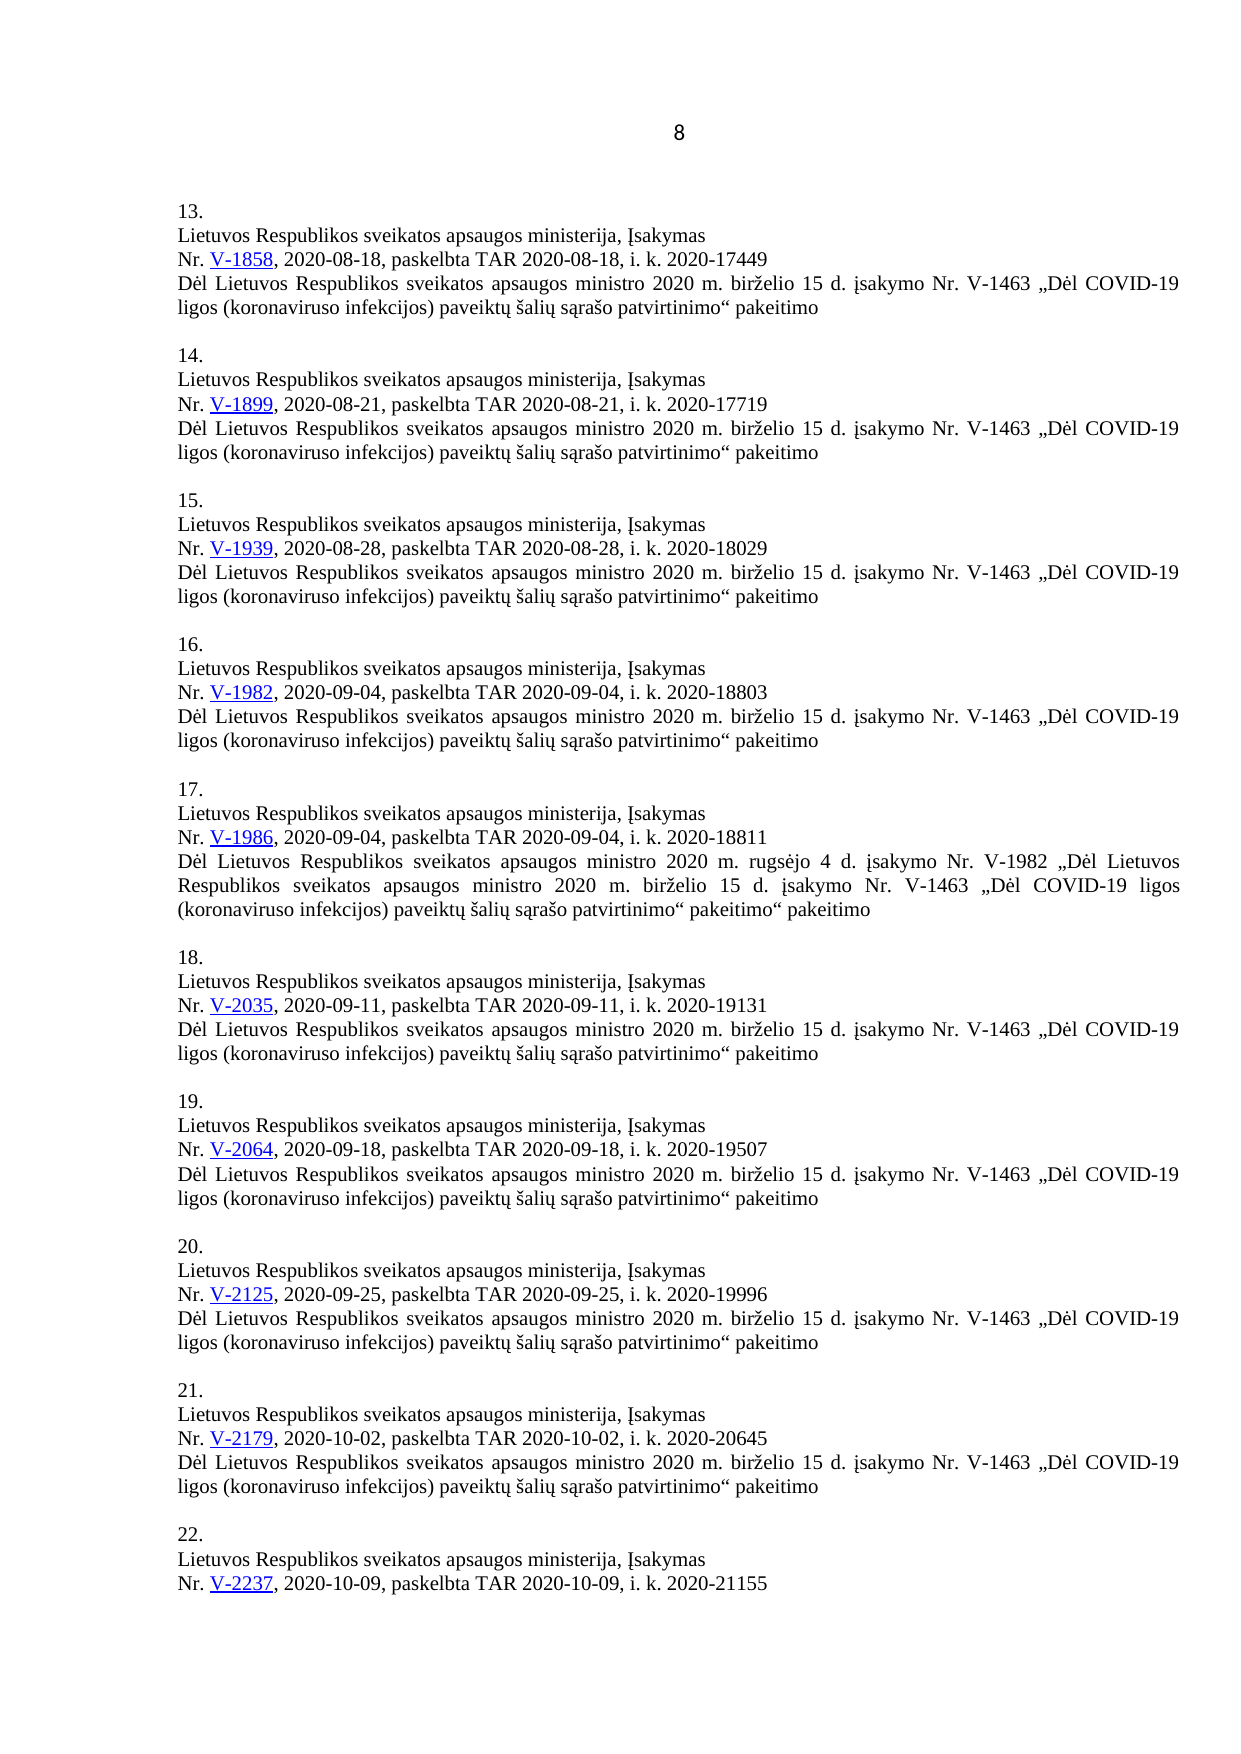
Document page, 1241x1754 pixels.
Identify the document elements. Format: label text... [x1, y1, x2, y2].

text Dėl Lietuvos Respublikos sveikatos apsaugos ministro 2020 m. birželio 15 d. įsakymo Nr. V-1463 „Dėl COVID-19 ligos (koronaviruso infekcijos) paveiktų šalių sąrašo patvirtinimo“ pakeitimo [177, 1161, 1181, 1209]
text Lietuvos Respublikos sveikatos apsaugos ministerija, Įsakymas [177, 367, 1181, 391]
text 22. [177, 1522, 1181, 1546]
text Lietuvos Respublikos sveikatos apsaugos ministerija, Įsakymas [177, 969, 1181, 993]
text 18. [177, 945, 1181, 969]
text 14. [177, 343, 1181, 367]
text Dėl Lietuvos Respublikos sveikatos apsaugos ministro 2020 m. birželio 15 d. įsakymo Nr. V-1463 „Dėl COVID-19 ligos (koronaviruso infekcijos) paveiktų šalių sąrašo patvirtinimo“ pakeitimo [177, 1306, 1181, 1354]
text Lietuvos Respublikos sveikatos apsaugos ministerija, Įsakymas [177, 1402, 1181, 1426]
text Dėl Lietuvos Respublikos sveikatos apsaugos ministro 2020 m. birželio 15 d. įsakymo Nr. V-1463 „Dėl COVID-19 ligos (koronaviruso infekcijos) paveiktų šalių sąrašo patvirtinimo“ pakeitimo [177, 560, 1181, 608]
text Lietuvos Respublikos sveikatos apsaugos ministerija, Įsakymas [177, 512, 1181, 536]
text Nr. V-1858, 2020-08-18, paskelbta TAR 2020-08-18, i. k. 2020-17449 [177, 247, 1181, 271]
text Dėl Lietuvos Respublikos sveikatos apsaugos ministro 2020 m. birželio 15 d. įsakymo Nr. V-1463 „Dėl COVID-19 ligos (koronaviruso infekcijos) paveiktų šalių sąrašo patvirtinimo“ pakeitimo [177, 1450, 1181, 1498]
text Nr. V-1982, 2020-09-04, paskelbta TAR 2020-09-04, i. k. 2020-18803 [177, 680, 1181, 704]
text Lietuvos Respublikos sveikatos apsaugos ministerija, Įsakymas [177, 223, 1181, 247]
text 13. [177, 199, 1181, 223]
text Nr. V-1939, 2020-08-28, paskelbta TAR 2020-08-28, i. k. 2020-18029 [177, 536, 1181, 560]
text Nr. V-2035, 2020-09-11, paskelbta TAR 2020-09-11, i. k. 2020-19131 [177, 993, 1181, 1017]
text 16. [177, 632, 1181, 656]
text Dėl Lietuvos Respublikos sveikatos apsaugos ministro 2020 m. birželio 15 d. įsakymo Nr. V-1463 „Dėl COVID-19 ligos (koronaviruso infekcijos) paveiktų šalių sąrašo patvirtinimo“ pakeitimo [177, 704, 1181, 752]
text Nr. V-2064, 2020-09-18, paskelbta TAR 2020-09-18, i. k. 2020-19507 [177, 1137, 1181, 1161]
text 21. [177, 1378, 1181, 1402]
text Dėl Lietuvos Respublikos sveikatos apsaugos ministro 2020 m. birželio 15 d. įsakymo Nr. V-1463 „Dėl COVID-19 ligos (koronaviruso infekcijos) paveiktų šalių sąrašo patvirtinimo“ pakeitimo [177, 416, 1181, 464]
text Lietuvos Respublikos sveikatos apsaugos ministerija, Įsakymas [177, 1546, 1181, 1571]
text 19. [177, 1089, 1181, 1113]
text Lietuvos Respublikos sveikatos apsaugos ministerija, Įsakymas [177, 656, 1181, 680]
text Nr. V-2125, 2020-09-25, paskelbta TAR 2020-09-25, i. k. 2020-19996 [177, 1282, 1181, 1306]
text 20. [177, 1234, 1181, 1258]
text Nr. V-1899, 2020-08-21, paskelbta TAR 2020-08-21, i. k. 2020-17719 [177, 391, 1181, 416]
text Nr. V-2179, 2020-10-02, paskelbta TAR 2020-10-02, i. k. 2020-20645 [177, 1426, 1181, 1450]
text Nr. V-1986, 2020-09-04, paskelbta TAR 2020-09-04, i. k. 2020-18811 [177, 824, 1181, 849]
text Nr. V-2237, 2020-10-09, paskelbta TAR 2020-10-09, i. k. 2020-21155 [177, 1571, 1181, 1594]
text Lietuvos Respublikos sveikatos apsaugos ministerija, Įsakymas [177, 1258, 1181, 1282]
text 15. [177, 488, 1181, 512]
text Lietuvos Respublikos sveikatos apsaugos ministerija, Įsakymas [177, 801, 1181, 824]
text Dėl Lietuvos Respublikos sveikatos apsaugos ministro 2020 m. birželio 15 d. įsakymo Nr. V-1463 „Dėl COVID-19 ligos (koronaviruso infekcijos) paveiktų šalių sąrašo patvirtinimo“ pakeitimo [177, 271, 1181, 319]
text Dėl Lietuvos Respublikos sveikatos apsaugos ministro 2020 m. birželio 15 d. įsakymo Nr. V-1463 „Dėl COVID-19 ligos (koronaviruso infekcijos) paveiktų šalių sąrašo patvirtinimo“ pakeitimo [177, 1017, 1181, 1065]
text 17. [177, 776, 1181, 801]
text Lietuvos Respublikos sveikatos apsaugos ministerija, Įsakymas [177, 1113, 1181, 1137]
text Dėl Lietuvos Respublikos sveikatos apsaugos ministro 2020 m. rugsėjo 4 d. įsakymo Nr. V-1982 „Dėl Lietuvos Respublikos sveikatos apsaugos ministro 2020 m. birželio 15 d. įsakymo Nr. V-1463 „Dėl COVID-19 ligos (koronaviruso infekcijos) paveiktų šalių sąrašo patvirtinimo“ pakeitimo“ pakeitimo [177, 849, 1181, 921]
